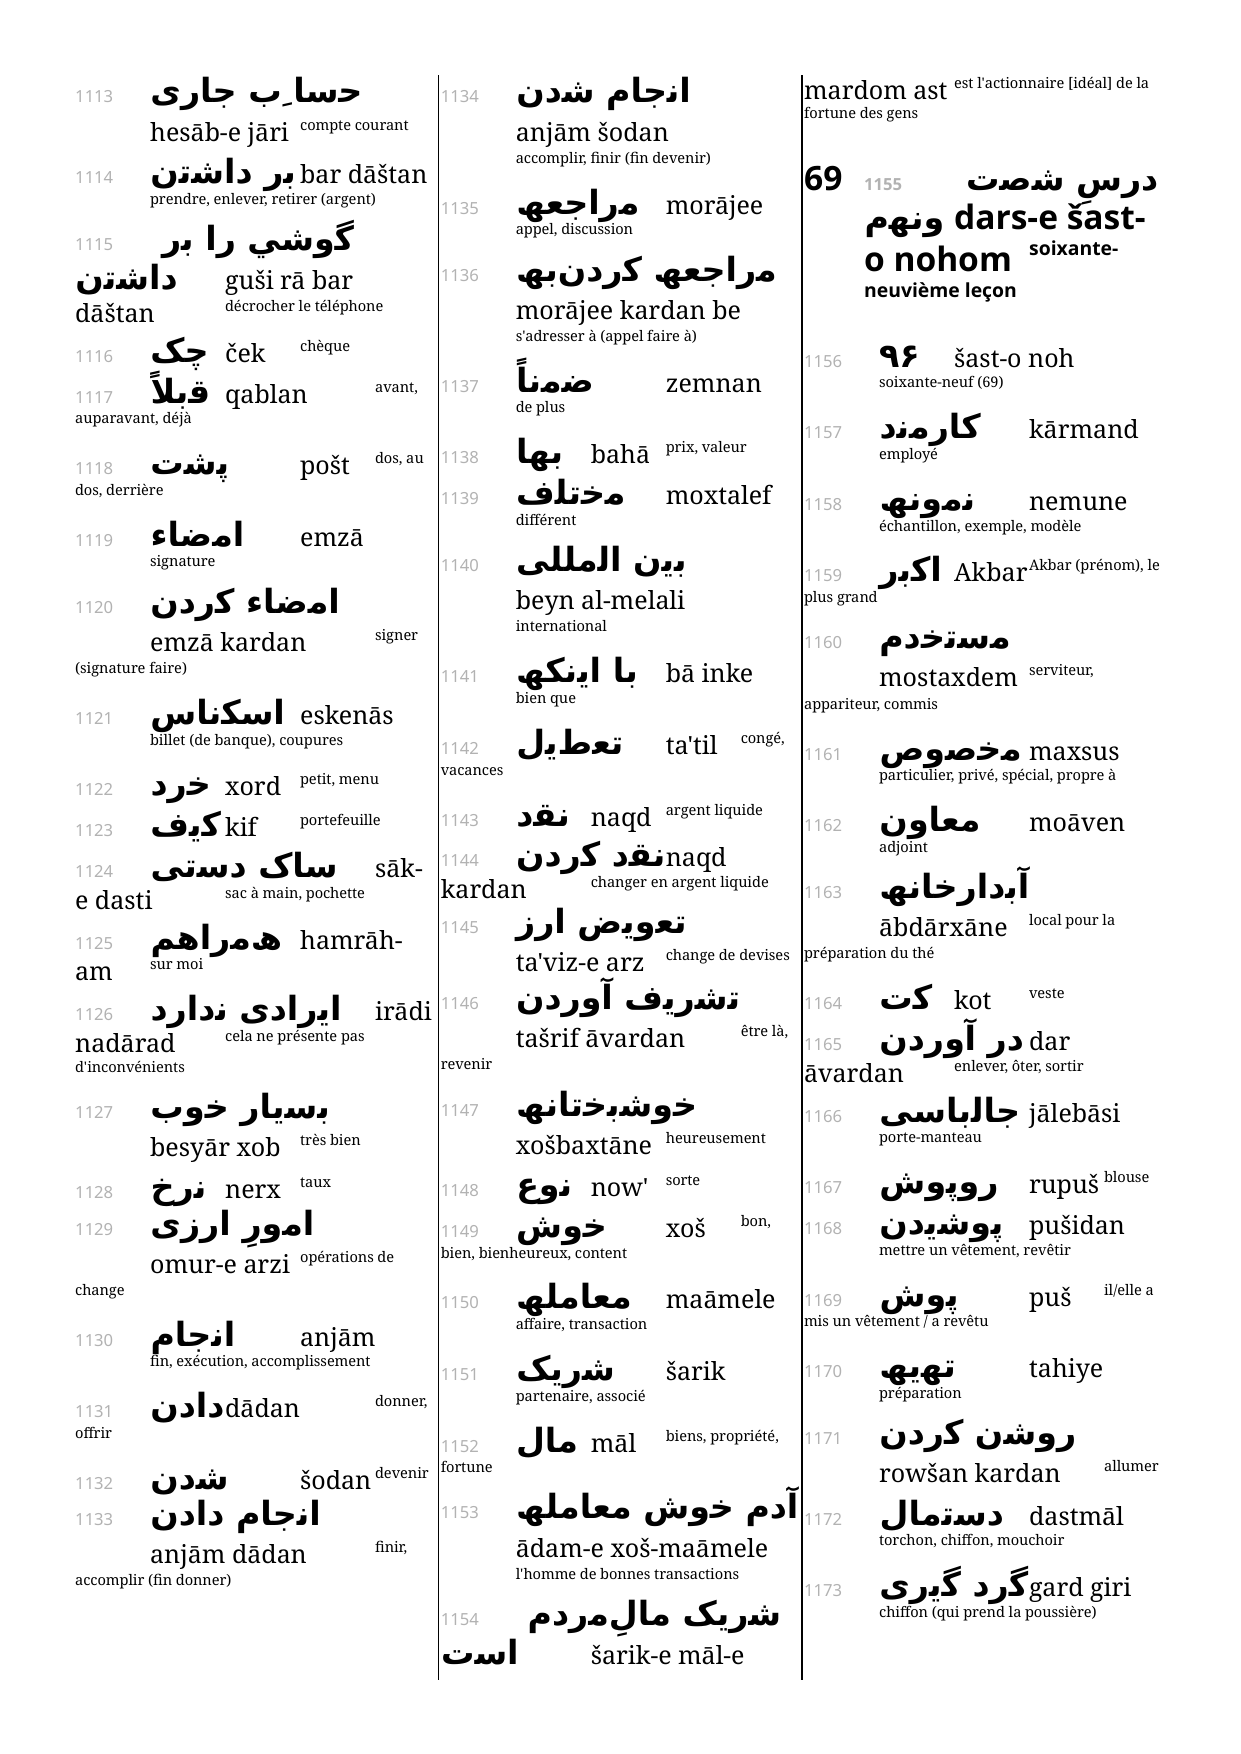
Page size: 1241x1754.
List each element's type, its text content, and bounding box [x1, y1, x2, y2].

text 1173 ﮔرد ﮔﯾری gard giri chiffon (qui prend la poussière) [804, 1564, 1165, 1636]
text 1165 در آوردن dar āvardan enlever, ôter, sortir [804, 1018, 1165, 1089]
text 1128 ﻧرخ nerx taux [75, 1166, 436, 1207]
text 1145 ﺗﻌوﯾض ارز ta'viz-e arz change de devises [441, 906, 799, 982]
text 1161 ﻣﺧﺻوص maxsus particulier, privé, spécial, propre à [804, 727, 1165, 799]
text 1142 ﺗﻌطﯾل ta'til congé, vacances [441, 722, 799, 793]
text 1118 ﭘﺷت pošt dos, au dos, derrière [75, 442, 436, 513]
text 1166 ﺟﺎﻟﺑﺎﺳﯽ jālebāsi porte-manteau [804, 1089, 1165, 1161]
text 1141 ﺑﺎ اﯾﻧﮑﮫ bā inke bien que [441, 650, 799, 722]
text 1139 ﻣﺧﺗﻠف moxtalef différent [441, 472, 799, 544]
text 1136 ﻣراﺟﻌﮫ ﮐردنﺑﮫ morājee kardan be s'adresser à (appel faire à) [441, 253, 799, 360]
text 1163 آﺑدارﺧﺎﻧﮫ ābdārxāne local pour la préparation du thé [804, 871, 1165, 977]
text 1130 اﻧﺟﺎم anjām fin, exécution, accomplissement [75, 1313, 436, 1385]
text 1123 ﮐﯾف kif portefeuille [75, 804, 436, 845]
text 1113 ﺣﺳﺎ ِب ﺟﺎری hesāb-e jāri compte courant [75, 75, 436, 151]
text 1160 ﻣﺳﺗﺧدم mostaxdem serviteur, appariteur, commis [804, 621, 1165, 727]
text 1137 ﺿﻣﻧﺎً zemnan de plus [441, 360, 799, 431]
text 1126 اﯾرادی ﻧدارد irādi nadārad cela ne présente pas d'inconvénients [75, 988, 436, 1090]
text 1157 ﮐﺎرﻣﻧد kārmand employé [804, 406, 1165, 478]
text 1172 دﺳﺗﻣﺎل dastmāl torchon, chiffon, mouchoir [804, 1492, 1165, 1564]
text 1144 ﻧﻘد ﮐردن naqd kardan changer en argent liquide [441, 834, 799, 906]
text 1146 ﺗﺷرﯾف آوردن tašrif āvardan être là, revenir [441, 982, 799, 1088]
text 1124 ﺳﺎک دﺳﺗﯽ sāk-e dasti sac à main, pochette [75, 845, 436, 916]
text 1154 ﺷرﯾﮏ ﻣﺎلِﻣردم اﺳت šarik-e māl-e mardom ast est l'actionnaire [idéal] de la fortune des gens [804, 75, 1165, 136]
text 1156 ۹۶ šast-o noh soixante-neuf (69) [804, 334, 1165, 406]
text 1121 اﺳﮑﻧﺎس eskenās billet (de banque), coupures [75, 692, 436, 763]
text 1129 اﻣورِ ارزی omur-e arzi opérations de change [75, 1207, 436, 1313]
text 1127 ﺑﺳﯾﺎر ﺧوب besyār xob très bien [75, 1090, 436, 1166]
text 1134 اﻧﺟﺎم ﺷدن anjām šodan accomplir, finir (fin devenir) [441, 75, 799, 182]
text 1140 ﺑﯾن اﻟﻣﻠﻠﯽ beyn al-melali international [441, 544, 799, 650]
text 1170 ﺗﮭﯾﮫ tahiye préparation [804, 1345, 1165, 1417]
text 1168 ﭘوﺷﯾدن pušidan mettre un vêtement, revêtir [804, 1202, 1165, 1273]
text 1162 ﻣﻌﺎون moāven adjoint [804, 799, 1165, 871]
text 1120 اﻣﺿﺎء ﮐردن emzā kardan signer (signature faire) [75, 585, 436, 692]
text 1148 ﻧوع now' sorte [441, 1164, 799, 1205]
text 1158 ﻧﻣوﻧﮫ nemune échantillon, exemple, modèle [804, 478, 1165, 549]
subtitle 69 1155 درسِ ﺷﺻت وﻧﮭم dars-e šast-o nohom soixante-neuvième leçon [804, 157, 1165, 322]
text 1152 ﻣﺎل māl biens, propriété, fortune [441, 1419, 799, 1491]
text 1132 ﺷدن šodan devenir [75, 1457, 436, 1497]
text 1150 ﻣﻌﺎﻣﻠﮫ maāmele affaire, transaction [441, 1276, 799, 1348]
text 1114 ﺑر داﺷﺗن bar dāštan prendre, enlever, retirer (argent) [75, 151, 436, 222]
text 1159 اﮐﺑر Akbar Akbar (prénom), le plus grand [804, 549, 1165, 621]
text 1117 ﻗﺑﻼً qablan avant, auparavant, déjà [75, 370, 436, 442]
text 1154 ﺷرﯾﮏ ﻣﺎلِﻣردم اﺳت šarik-e māl-e mardom ast est l'actionnaire [idéal] de la fortune des gens [441, 1598, 799, 1674]
text 1164 ﮐت kot veste [804, 977, 1165, 1018]
text 1122 ﺧرد xord petit, menu [75, 763, 436, 804]
text 1153 آدم ﺧوش ﻣﻌﺎﻣﻠﮫ ādam-e xoš-maāmele l'homme de bonnes transactions [441, 1491, 799, 1598]
text 1169 ﭘوش puš il/elle a mis un vêtement / a revêtu [804, 1273, 1165, 1345]
text 1138 ﺑﮭﺎ bahā prix, valeur [441, 431, 799, 472]
text 1135 ﻣراﺟﻌﮫ morājee appel, discussion [441, 182, 799, 253]
text 1119 اﻣﺿﺎء emzā signature [75, 513, 436, 585]
text 1149 ﺧوش xoš bon, bien, bienheureux, content [441, 1205, 799, 1276]
text 1143 ﻧﻘد naqd argent liquide [441, 793, 799, 834]
text 1147 ﺧوﺷﺑﺧﺗﺎﻧﮫ xošbaxtāne heureusement [441, 1088, 799, 1164]
text 1167 روﭘوش rupuš blouse [804, 1161, 1165, 1202]
text 1151 ﺷرﯾﮏ šarik partenaire, associé [441, 1348, 799, 1419]
text 1125 ھﻣراھم hamrāh-am sur moi [75, 916, 436, 988]
text 1131 دادن dādan donner, offrir [75, 1385, 436, 1457]
text 1133 اﻧﺟﺎم دادن anjām dādan finir, accomplir (fin donner) [75, 1497, 436, 1604]
text 1115 ﮔوﺷﻲ را ﺑر داﺷﺗن guši rā bar dāštan décrocher le téléphone [75, 222, 436, 329]
text 1171 روﺷن ﮐردن rowšan kardan allumer [804, 1417, 1165, 1492]
text 1116 ﭼﮏ ček chèque [75, 329, 436, 370]
